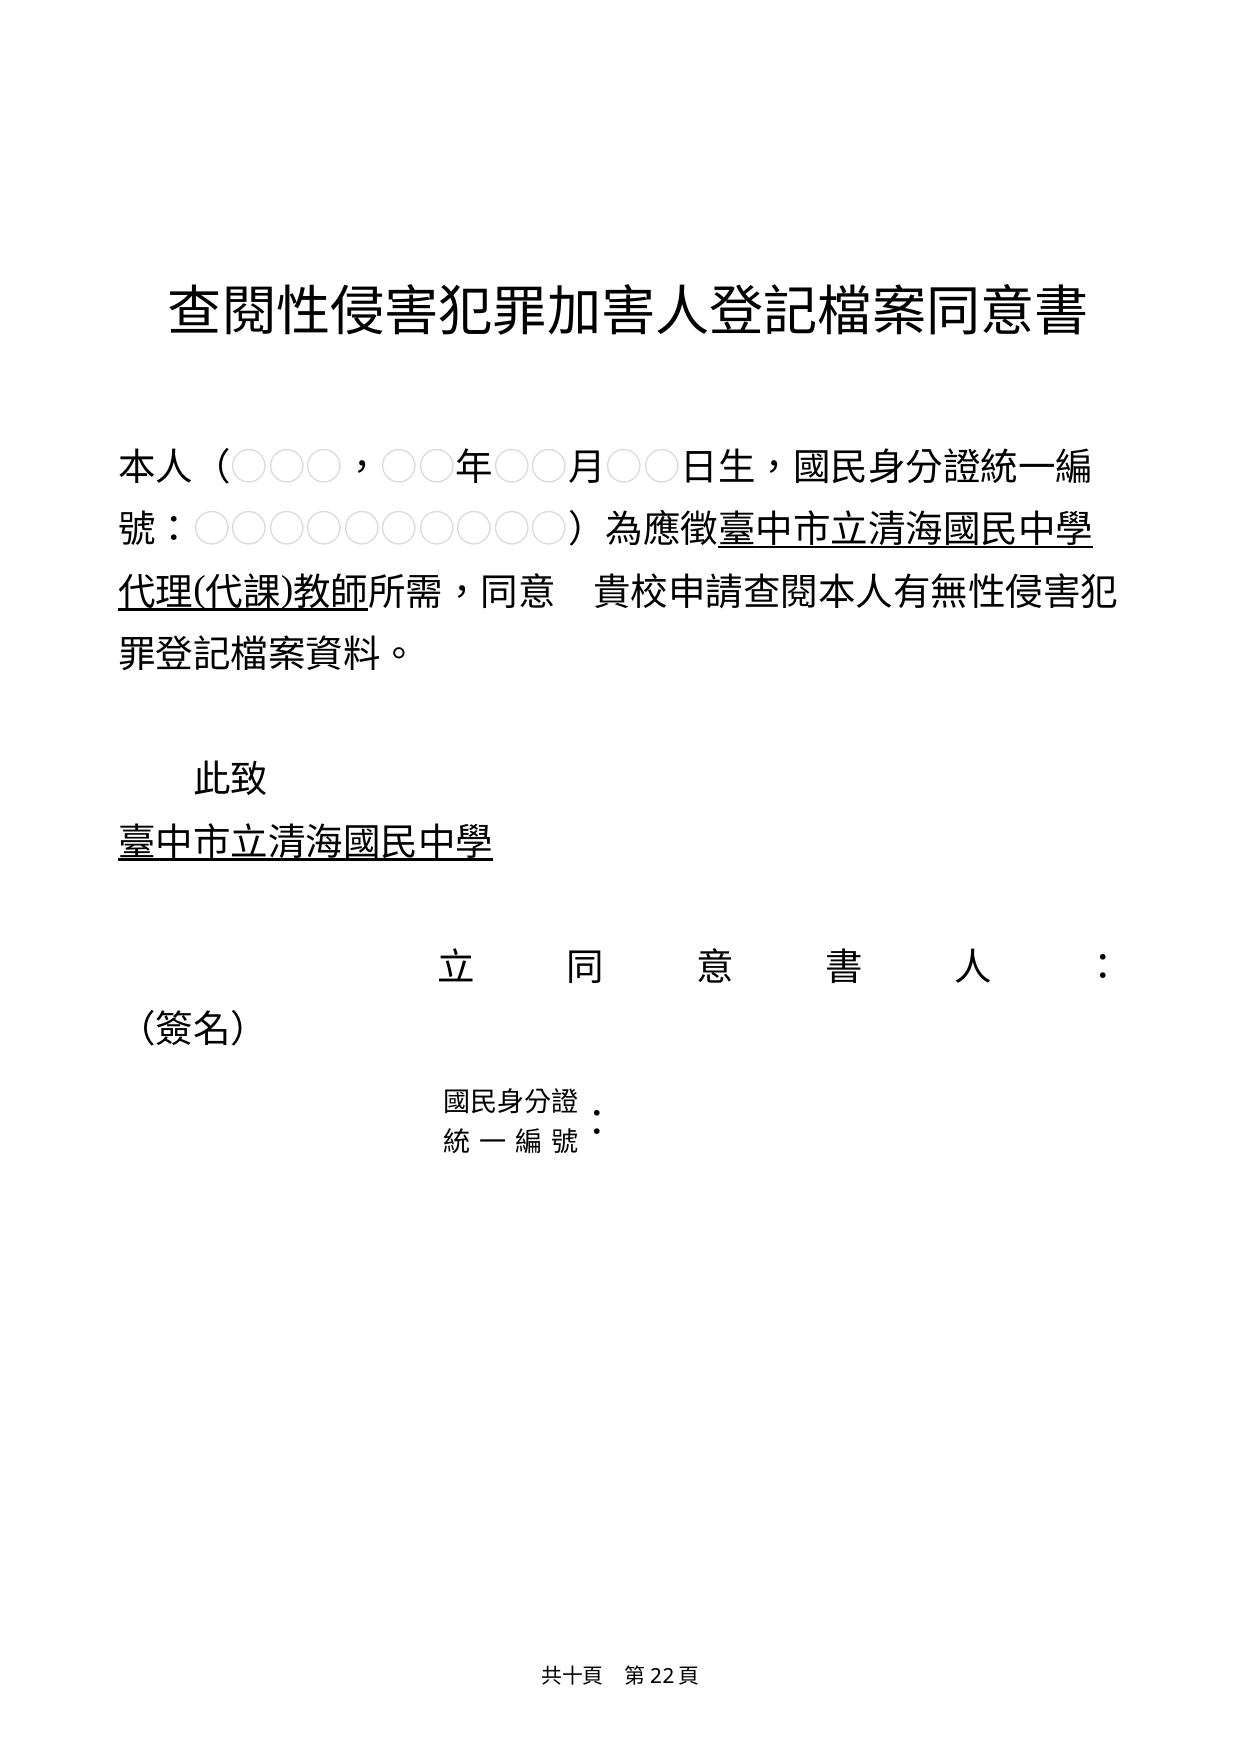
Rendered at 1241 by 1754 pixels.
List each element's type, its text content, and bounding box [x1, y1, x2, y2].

text 本人（○○○，○○年○○月○○日生，國民身分證統一編號：○○○○○○○○○○）為應徵臺中市立清海國民中學代理(代課)教師所需，同意 貴校申請查閱本人有無性侵害犯罪登記檔案資料。 [118, 422, 1122, 672]
text 此致 [118, 734, 1122, 797]
text 臺中市立清海國民中學 [118, 797, 1122, 859]
text 查閱性侵害犯罪加害人登記檔案同意書 [118, 234, 1138, 359]
text 立同意書人： （簽名） [118, 922, 1122, 1047]
text 國民身分證統一編號： [118, 1047, 1122, 1172]
